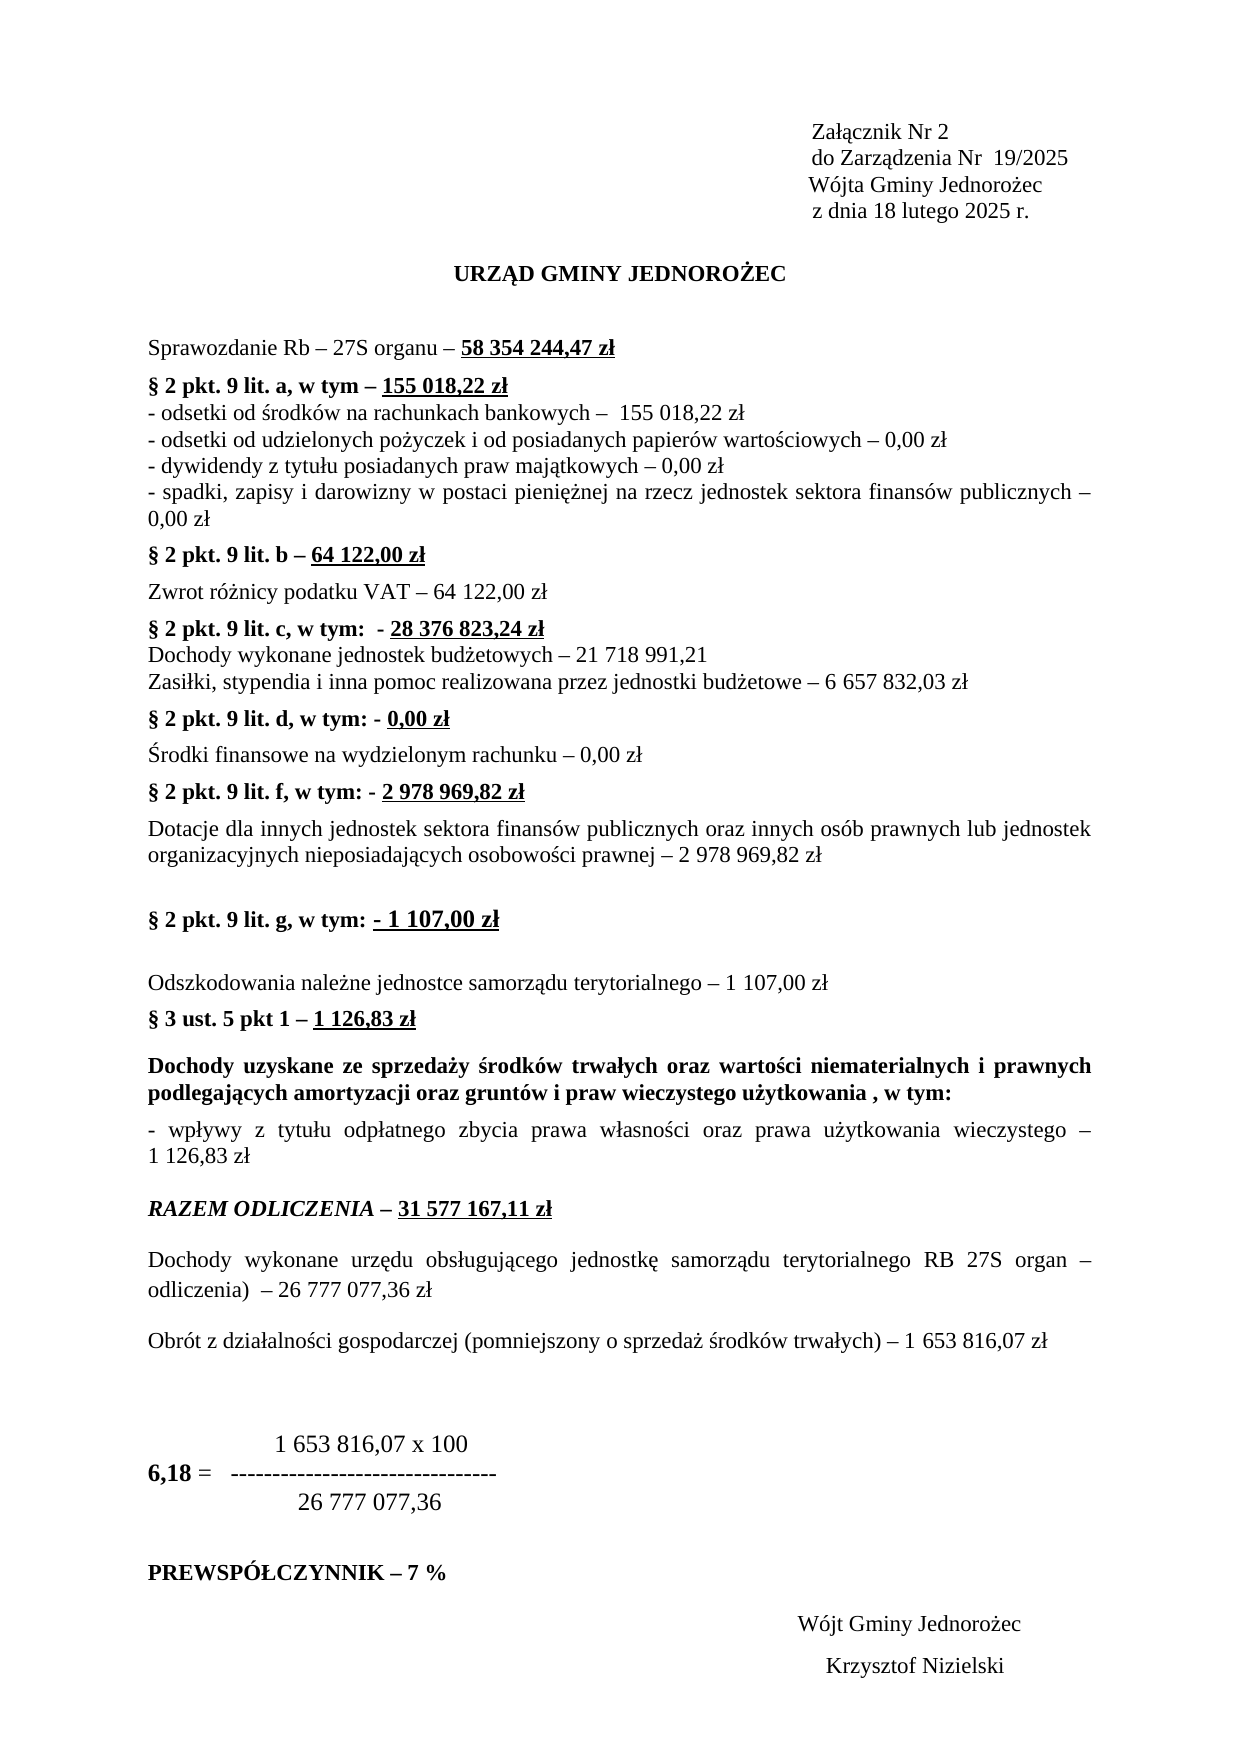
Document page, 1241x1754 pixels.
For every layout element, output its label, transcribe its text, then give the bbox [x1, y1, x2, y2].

text 1 653 816,07 x 100 [148, 1429, 1093, 1458]
text RAZEM ODLICZENIA – 31 577 167,11 zł [148, 1195, 1093, 1221]
text - odsetki od środków na rachunkach bankowych – 155 018,22 zł [148, 399, 1093, 426]
text Odszkodowania należne jednostce samorządu terytorialnego – 1 107,00 zł [148, 969, 1093, 995]
text 26 777 077,36 [148, 1487, 1093, 1515]
text § 2 pkt. 9 lit. d, w tym: - 0,00 zł [148, 704, 1093, 731]
text Zwrot różnicy podatku VAT – 64 122,00 zł [148, 578, 1093, 605]
text Dochody wykonane jednostek budżetowych – 21 718 991,21 [148, 641, 1093, 668]
text - spadki, zapisy i darowizny w postaci pieniężnej na rzecz jednostek sektora finansów publicznych – 0,00 zł [148, 478, 1093, 531]
text PREWSPÓŁCZYNNIK – 7 % [148, 1558, 1093, 1585]
text Środki finansowe na wydzielonym rachunku – 0,00 zł [148, 741, 1093, 768]
text - odsetki od udzielonych pożyczek i od posiadanych papierów wartościowych – 0,00 zł [148, 426, 1093, 452]
text § 2 pkt. 9 lit. c, w tym: - 28 376 823,24 zł [148, 615, 1093, 641]
text Sprawozdanie Rb – 27S organu – 58 354 244,47 zł [148, 334, 1093, 360]
text URZĄD GMINY JEDNOROŻEC [148, 260, 1093, 287]
text 6,18 = -------------------------------- [148, 1458, 1093, 1487]
text Dochody uzyskane ze sprzedaży środków trwałych oraz wartości niematerialnych i prawnych podlegających amortyzacji oraz gruntów i praw wieczystego użytkowania , w tym: [148, 1053, 1093, 1105]
text do Zarządzenia Nr 19/2025 [738, 144, 1093, 171]
text - wpływy z tytułu odpłatnego zbycia prawa własności oraz prawa użytkowania wieczystego – 1 126,83 zł [148, 1116, 1093, 1168]
text z dnia 18 lutego 2025 r. [148, 197, 1093, 223]
text Wójta Gminy Jednorożec [148, 171, 1093, 197]
text Krzysztof Nizielski [148, 1653, 1093, 1679]
text - dywidendy z tytułu posiadanych praw majątkowych – 0,00 zł [148, 452, 1093, 478]
text Zasiłki, stypendia i inna pomoc realizowana przez jednostki budżetowe – 6 657 832,03 zł [148, 668, 1093, 694]
text Dotacje dla innych jednostek sektora finansów publicznych oraz innych osób prawnych lub jednostek organizacyjnych nieposiadających osobowości prawnej – 2 978 969,82 zł [148, 815, 1093, 868]
text § 2 pkt. 9 lit. a, w tym – 155 018,22 zł [148, 371, 1093, 399]
text § 2 pkt. 9 lit. f, w tym: - 2 978 969,82 zł [148, 778, 1093, 804]
text Załącznik Nr 2 [738, 118, 1093, 144]
text Wójt Gminy Jednorożec [148, 1609, 1093, 1636]
text § 2 pkt. 9 lit. b – 64 122,00 zł [148, 542, 1093, 568]
text § 3 ust. 5 pkt 1 – 1 126,83 zł [148, 1005, 1093, 1032]
text § 2 pkt. 9 lit. g, w tym: - 1 107,00 zł [148, 904, 1093, 933]
text Obrót z działalności gospodarczej (pomniejszony o sprzedaż środków trwałych) – 1 653 816,07 zł [148, 1327, 1093, 1353]
text Dochody wykonane urzędu obsługującego jednostkę samorządu terytorialnego RB 27S organ – odliczenia) – 26 777 077,36 zł [148, 1246, 1093, 1302]
